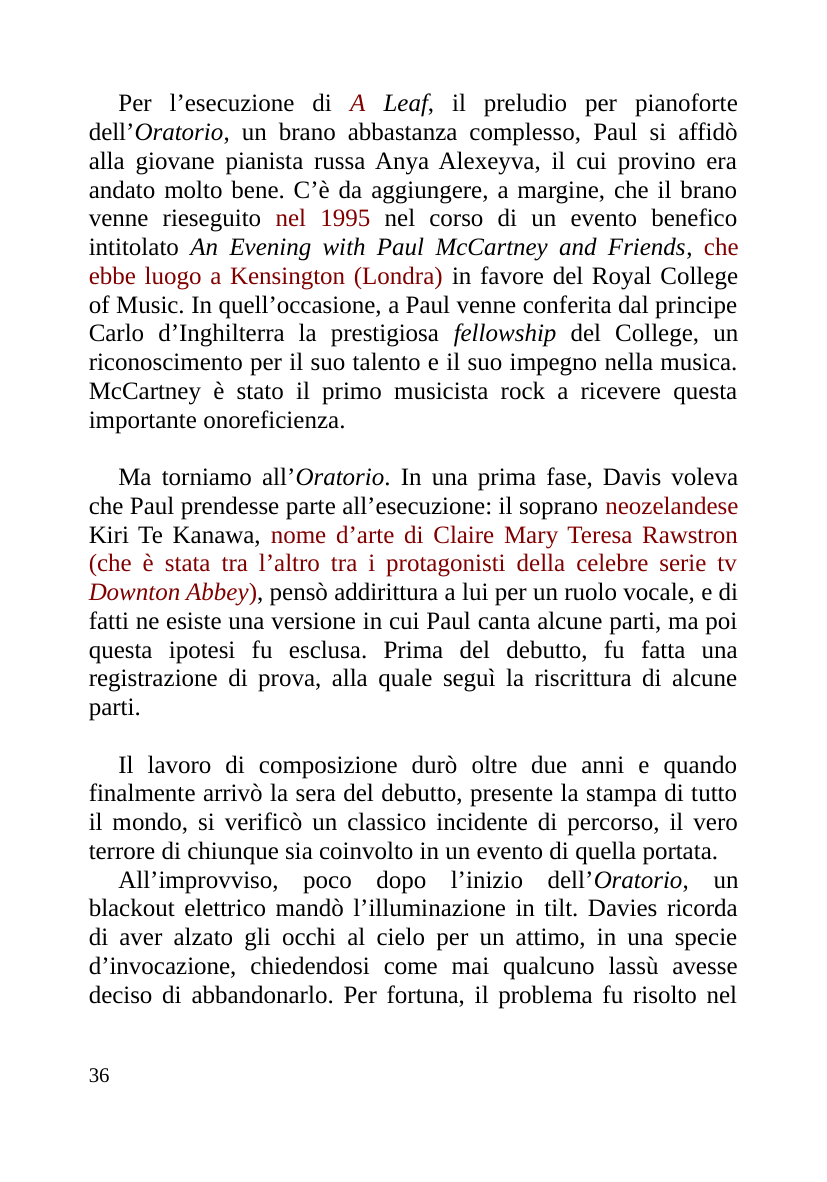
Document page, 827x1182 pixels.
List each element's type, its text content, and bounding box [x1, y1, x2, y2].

text Per l’esecuzione di A Leaf, il preludio per pianoforte dell’Oratorio, un brano abbastanza complesso, Paul si affidò alla giovane pianista russa Anya Alexeyva, il cui provino era andato molto bene. C’è da aggiungere, a margine, che il brano venne rieseguito nel 1995 nel corso di un evento benefico intitolato An Evening with Paul McCartney and Friends, che ebbe luogo a Kensington (Londra) in favore del Royal College of Music. In quell’occasione, a Paul venne conferita dal principe Carlo d’Inghilterra la prestigiosa fellowship del College, un riconoscimento per il suo talento e il suo impegno nella musica. McCartney è stato il primo musicista rock a ricevere questa importante onoreficienza. [88, 88, 738, 433]
text Ma torniamo all’Oratorio. In una prima fase, Davis voleva che Paul prendesse parte all’esecuzione: il soprano neozelandese Kiri Te Kanawa, nome d’arte di Claire Mary Teresa Rawstron (che è stata tra l’altro tra i protagonisti della celebre serie tv Downton Abbey), pensò addirittura a lui per un ruolo vocale, e di fatti ne esiste una versione in cui Paul canta alcune parti, ma poi questa ipotesi fu esclusa. Prima del debutto, fu fatta una registrazione di prova, alla quale seguì la riscrittura di alcune parti. [88, 462, 738, 721]
text All’improvviso, poco dopo l’inizio dell’Oratorio, un blackout elettrico mandò l’illuminazione in tilt. Davies ricorda di aver alzato gli occhi al cielo per un attimo, in una specie d’invocazione, chiedendosi come mai qualcuno lassù avesse deciso di abbandonarlo. Per fortuna, il problema fu risolto nel [88, 865, 738, 1008]
text Il lavoro di composizione durò oltre due anni e quando finalmente arrivò la sera del debutto, presente la stampa di tutto il mondo, si verificò un classico incidente di percorso, il vero terrore di chiunque sia coinvolto in un evento di quella portata. [88, 750, 738, 865]
